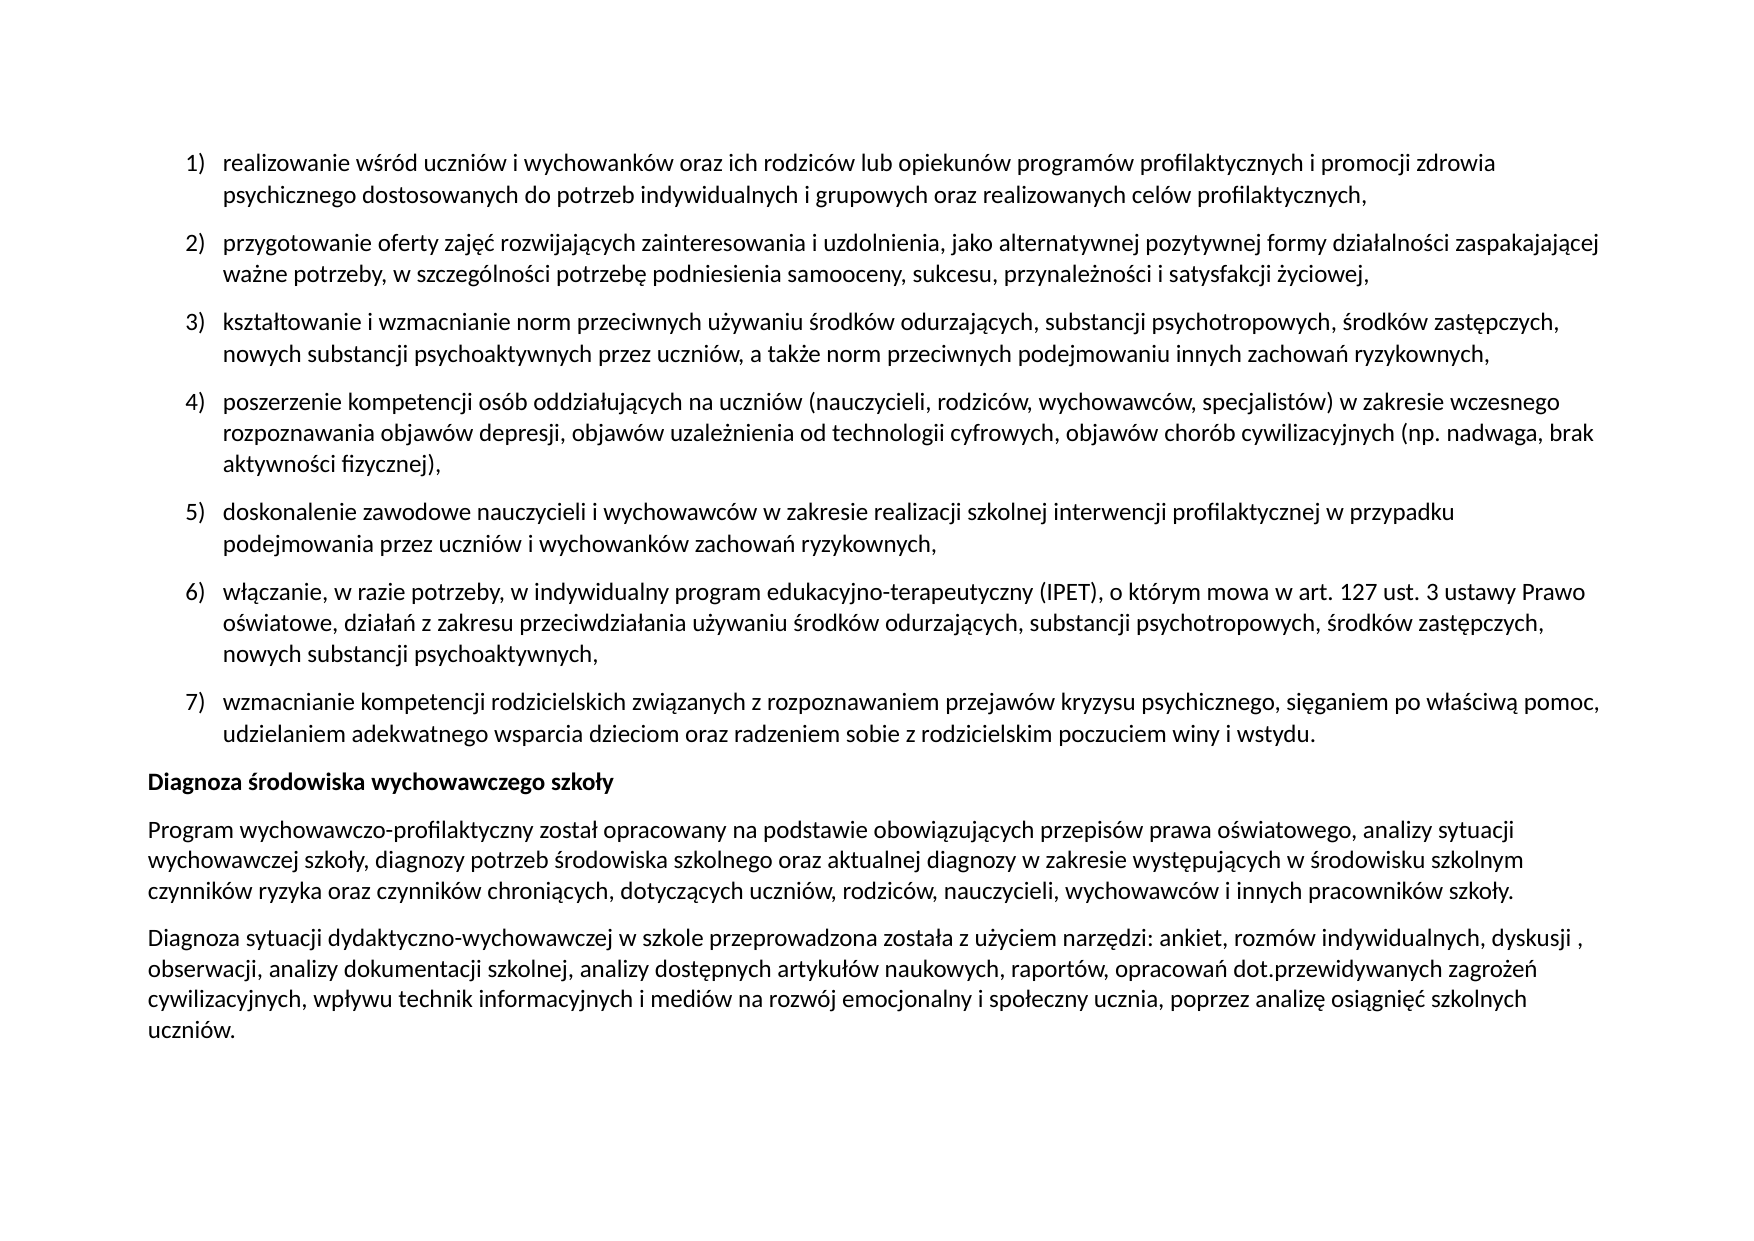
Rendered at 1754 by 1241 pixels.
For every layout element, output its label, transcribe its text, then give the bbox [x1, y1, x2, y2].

list kształtowanie i wzmacnianie norm przeciwnych używaniu środków odurzających, substancji psychotropowych, środków zastępczych, nowych substancji psychoaktywnych przez uczniów, a także norm przeciwnych podejmowaniu innych zachowań ryzykownych, [185, 306, 1606, 368]
text Diagnoza sytuacji dydaktyczno-wychowawczej w szkole przeprowadzona została z użyciem narzędzi: ankiet, rozmów indywidualnych, dyskusji , obserwacji, analizy dokumentacji szkolnej, analizy dostępnych artykułów naukowych, raportów, opracowań dot.przewidywanych zagrożeń cywilizacyjnych, wpływu technik informacyjnych i mediów na rozwój emocjonalny i społeczny ucznia, poprzez analizę osiągnięć szkolnych uczniów. [148, 922, 1606, 1044]
list poszerzenie kompetencji osób oddziałujących na uczniów (nauczycieli, rodziców, wychowawców, specjalistów) w zakresie wczesnego rozpoznawania objawów depresji, objawów uzależnienia od technologii cyfrowych, objawów chorób cywilizacyjnych (np. nadwaga, brak aktywności fizycznej), [185, 386, 1606, 479]
list wzmacnianie kompetencji rodzicielskich związanych z rozpoznawaniem przejawów kryzysu psychicznego, sięganiem po właściwą pomoc, udzielaniem adekwatnego wsparcia dzieciom oraz radzeniem sobie z rodzicielskim poczuciem winy i wstydu. [185, 687, 1606, 748]
list doskonalenie zawodowe nauczycieli i wychowawców w zakresie realizacji szkolnej interwencji profilaktycznej w przypadku podejmowania przez uczniów i wychowanków zachowań ryzykownych, [185, 496, 1606, 558]
text Diagnoza środowiska wychowawczego szkoły [148, 766, 1606, 796]
list włączanie, w razie potrzeby, w indywidualny program edukacyjno-terapeutyczny (IPET), o którym mowa w art. 127 ust. 3 ustawy Prawo oświatowe, działań z zakresu przeciwdziałania używaniu środków odurzających, substancji psychotropowych, środków zastępczych, nowych substancji psychoaktywnych, [185, 576, 1606, 669]
list przygotowanie oferty zajęć rozwijających zainteresowania i uzdolnienia, jako alternatywnej pozytywnej formy działalności zaspakajającej ważne potrzeby, w szczególności potrzebę podniesienia samooceny, sukcesu, przynależności i satysfakcji życiowej, [185, 227, 1606, 289]
text Program wychowawczo-profilaktyczny został opracowany na podstawie obowiązujących przepisów prawa oświatowego, analizy sytuacji wychowawczej szkoły, diagnozy potrzeb środowiska szkolnego oraz aktualnej diagnozy w zakresie występujących w środowisku szkolnym czynników ryzyka oraz czynników chroniących, dotyczących uczniów, rodziców, nauczycieli, wychowawców i innych pracowników szkoły. [148, 814, 1606, 906]
list realizowanie wśród uczniów i wychowanków oraz ich rodziców lub opiekunów programów profilaktycznych i promocji zdrowia psychicznego dostosowanych do potrzeb indywidualnych i grupowych oraz realizowanych celów profilaktycznych, [185, 148, 1606, 209]
